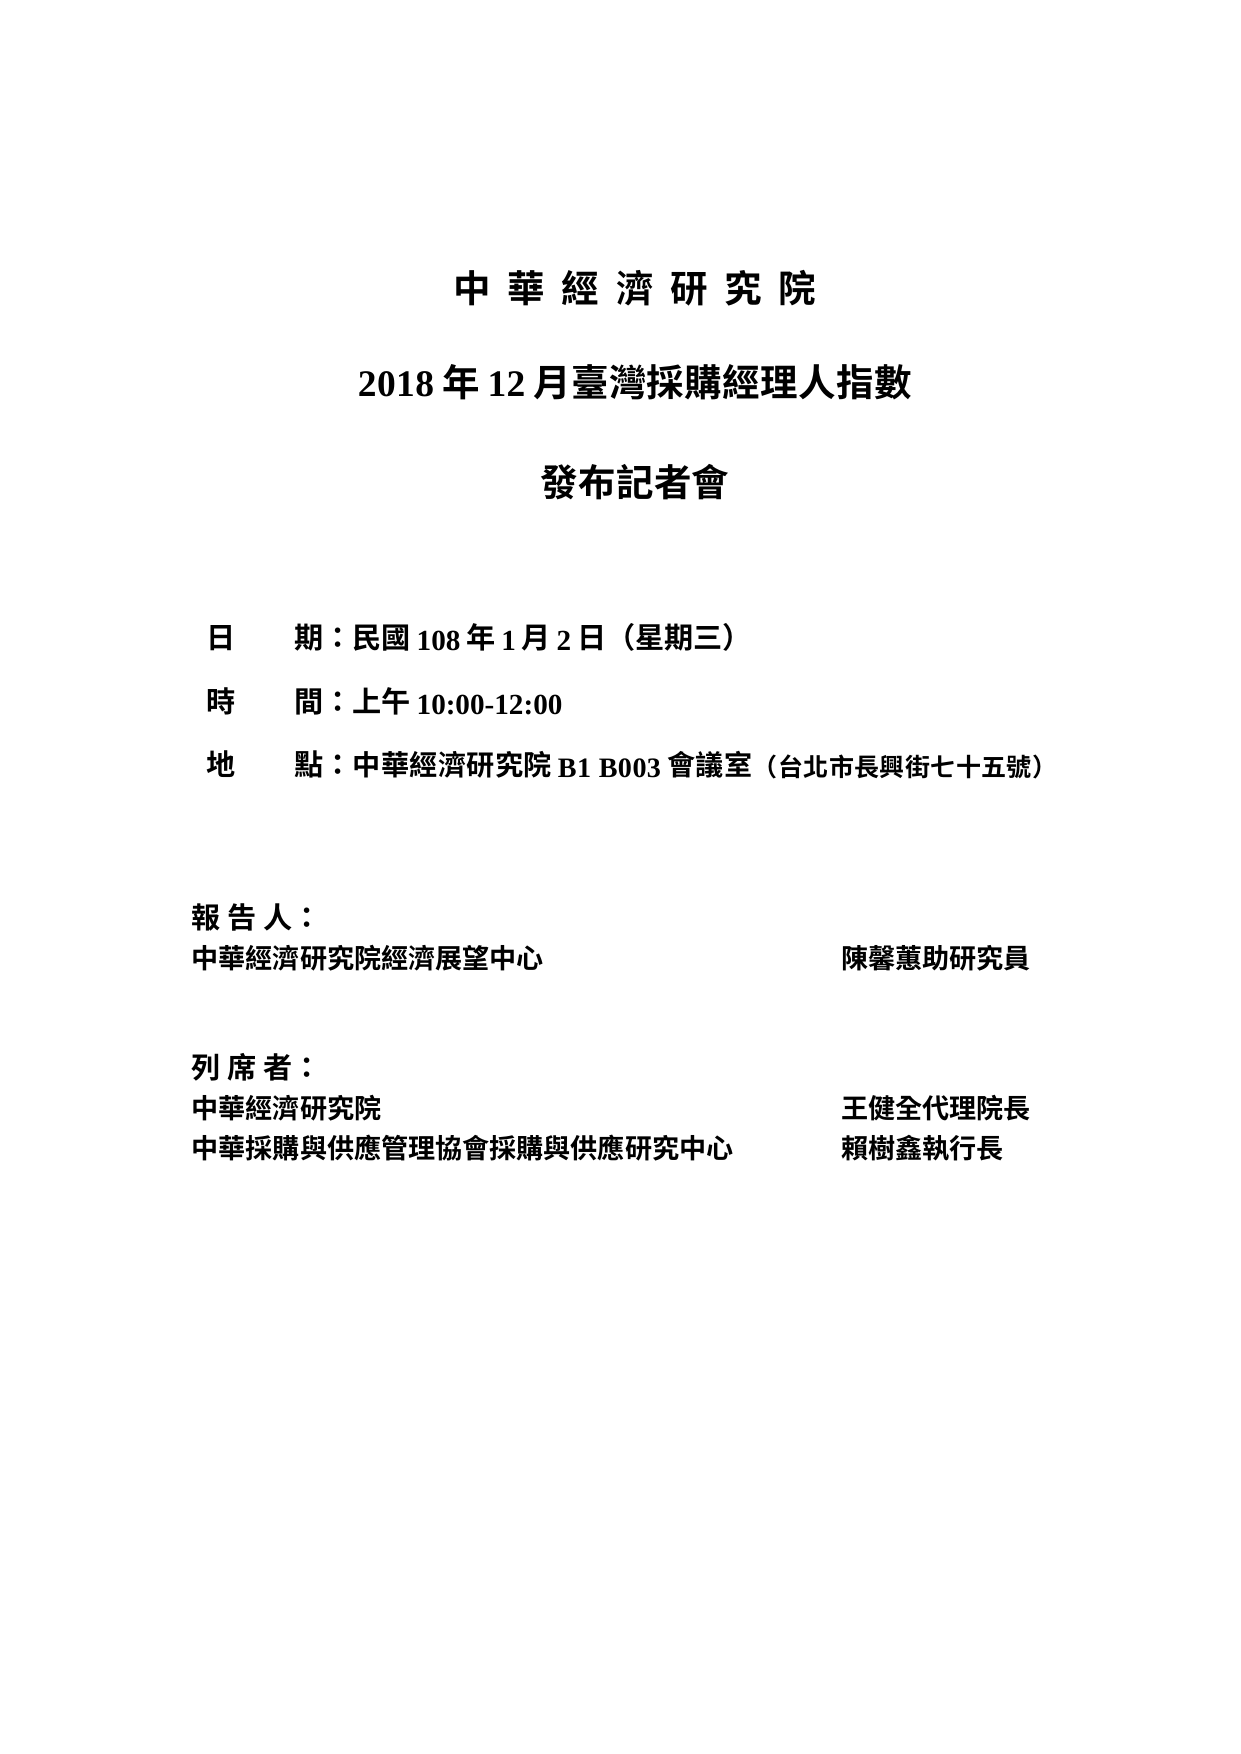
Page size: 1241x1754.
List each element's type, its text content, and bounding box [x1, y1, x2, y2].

text 發布記者會 [206, 453, 1063, 507]
table_cell [830, 976, 1051, 1012]
text 時 間：上午10:00-12:00 [206, 678, 1063, 721]
table_cell 中華經濟研究院 [180, 1088, 830, 1127]
table_header [830, 895, 1051, 937]
table_cell 賴樹鑫執行長 [830, 1127, 1051, 1166]
table_cell [830, 1012, 1051, 1045]
text 2018年12月臺灣採購經理人指數 [206, 353, 1063, 407]
table_cell [830, 1166, 1051, 1199]
table_cell [830, 1045, 1051, 1087]
table_cell 列 席 者： [180, 1045, 830, 1087]
table_cell [180, 1012, 830, 1045]
text 中華經濟研究院 [206, 259, 1063, 313]
table_cell 陳馨蕙助研究員 [830, 937, 1051, 976]
table_cell 中華經濟研究院經濟展望中心 [180, 937, 830, 976]
table_header 報 告 人： [180, 895, 830, 937]
table_cell 中華採購與供應管理協會採購與供應研究中心 [180, 1127, 830, 1166]
text 地 點：中華經濟研究院B1 B003會議室（台北市長興街七十五號） [206, 742, 1063, 784]
text 日 期：民國108年1月2日（星期三） [206, 615, 1063, 657]
table_cell [180, 1166, 830, 1199]
table_cell [180, 976, 830, 1012]
table_cell 王健全代理院長 [830, 1088, 1051, 1127]
